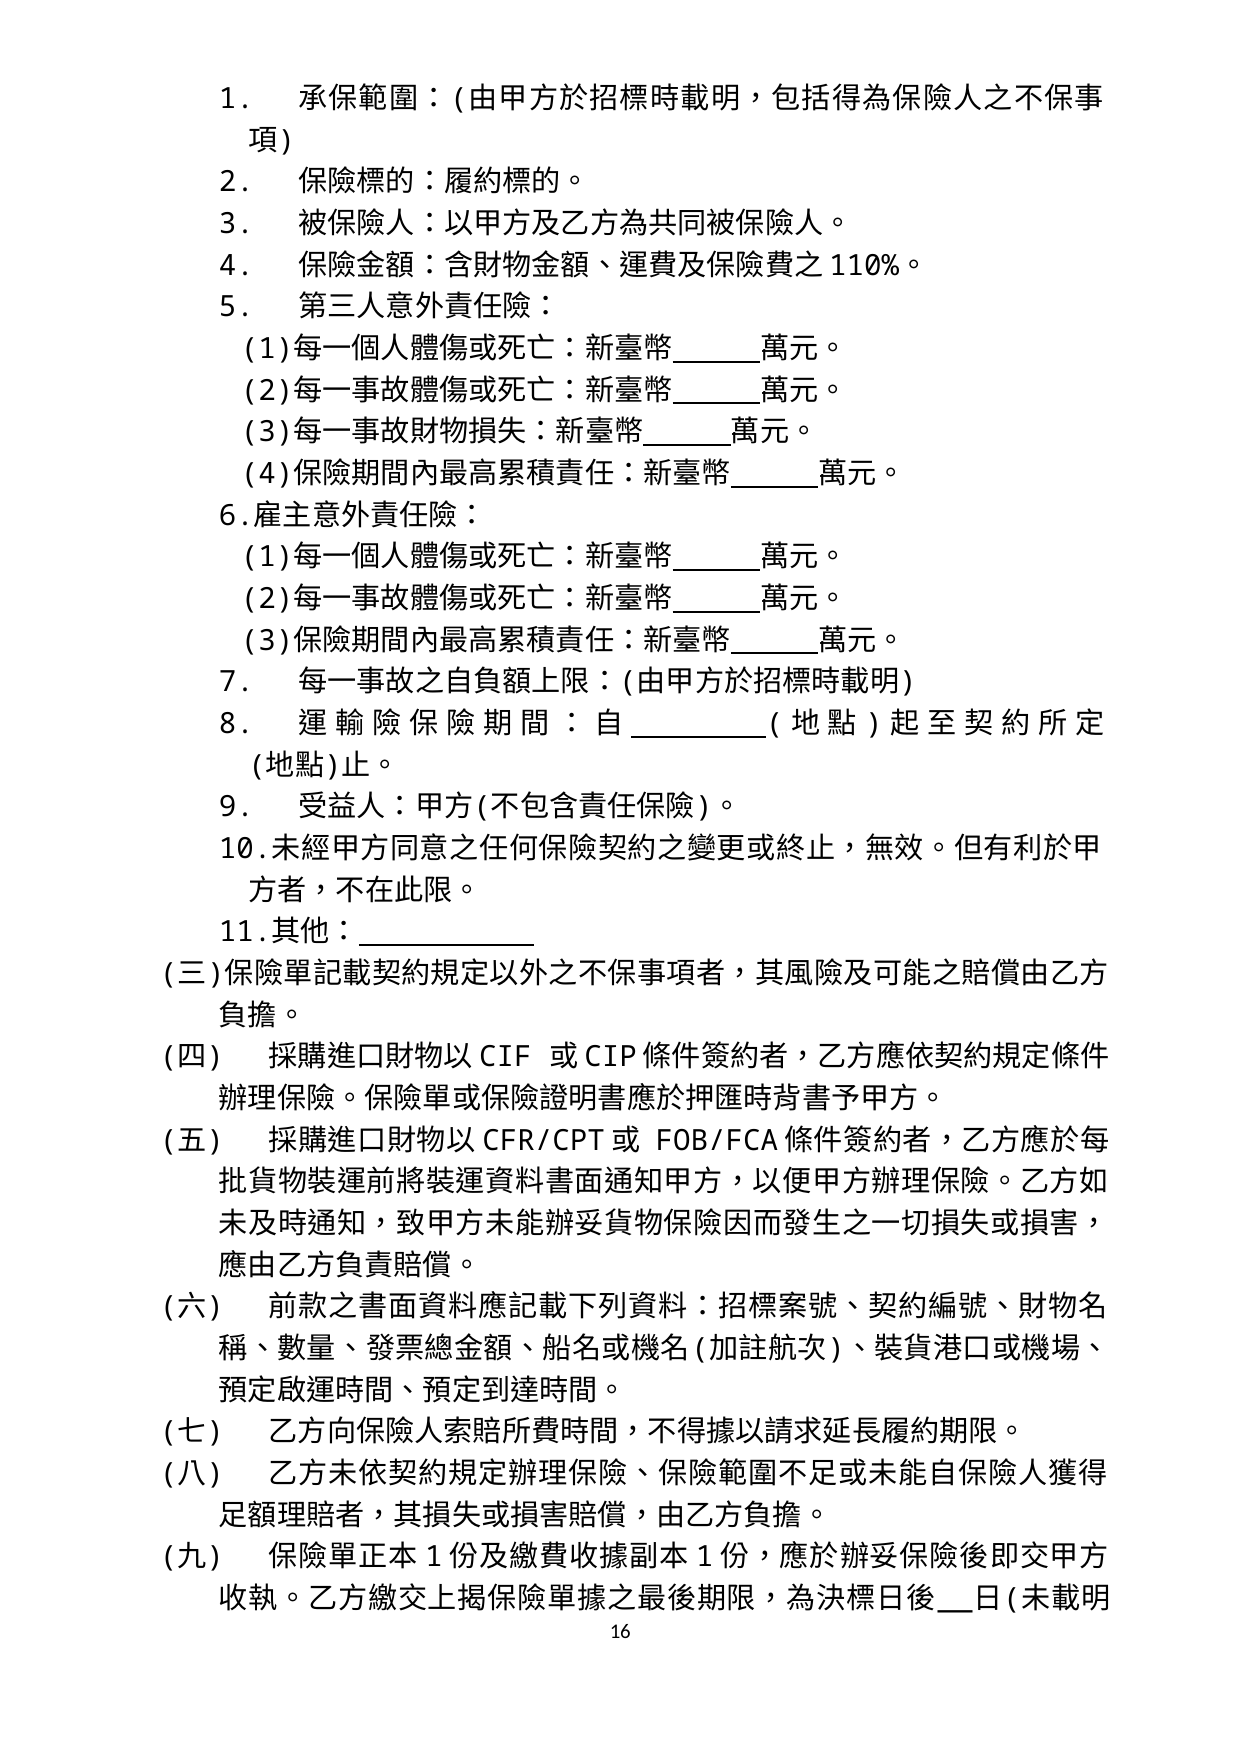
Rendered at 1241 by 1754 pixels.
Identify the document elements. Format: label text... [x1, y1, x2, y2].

text 10.未經甲方同意之任何保險契約之變更或終止，無效。但有利於甲方者，不在此限。 [218, 825, 1104, 908]
text (七) 乙方向保險人索賠所費時間，不得據以請求延長履約期限。 [159, 1408, 1110, 1450]
text (2)每一事故體傷或死亡：新臺幣 萬元。 [241, 367, 1110, 408]
text (三)保險單記載契約規定以外之不保事項者，其風險及可能之賠償由乙方負擔。 [159, 950, 1110, 1033]
text (3)保險期間內最高累積責任：新臺幣 萬元。 [241, 617, 1110, 658]
text (1)每一個人體傷或死亡：新臺幣 萬元。 [241, 533, 1110, 575]
text 7. 每一事故之自負額上限：(由甲方於招標時載明) [218, 658, 1104, 700]
text (2)每一事故體傷或死亡：新臺幣 萬元。 [241, 575, 1110, 617]
text (九) 保險單正本1份及繳費收據副本1份，應於辦妥保險後即交甲方收執。乙方繳交上揭保險單據之最後期限，為決標日後__日(未載明 [159, 1533, 1110, 1617]
text 3. 被保險人：以甲方及乙方為共同被保險人。 [218, 200, 1104, 242]
text 8. 運輸險保險期間：自 (地點)起至契約所定 (地點)止。 [218, 700, 1104, 783]
text 6.雇主意外責任險： [218, 492, 1104, 533]
text (4)保險期間內最高累積責任：新臺幣 萬元。 [241, 450, 1110, 492]
text (四) 採購進口財物以CIF 或CIP條件簽約者，乙方應依契約規定條件辦理保險。保險單或保險證明書應於押匯時背書予甲方。 [159, 1033, 1110, 1117]
text 5. 第三人意外責任險： [218, 283, 1104, 325]
text (六) 前款之書面資料應記載下列資料：招標案號、契約編號、財物名稱、數量、發票總金額、船名或機名(加註航次)、裝貨港口或機場、預定啟運時間、預定到達時間。 [159, 1283, 1110, 1408]
text (3)每一事故財物損失：新臺幣 萬元。 [241, 408, 1110, 450]
text 4. 保險金額：含財物金額、運費及保險費之110%。 [218, 242, 1104, 283]
text 9. 受益人：甲方(不包含責任保險)。 [218, 783, 1104, 825]
text 1. 承保範圍：(由甲方於招標時載明，包括得為保險人之不保事項) [218, 75, 1104, 158]
text 2. 保險標的：履約標的。 [218, 158, 1104, 200]
text (1)每一個人體傷或死亡：新臺幣 萬元。 [241, 325, 1110, 367]
text (五) 採購進口財物以CFR/CPT或 FOB/FCA條件簽約者，乙方應於每批貨物裝運前將裝運資料書面通知甲方，以便甲方辦理保險。乙方如未及時通知，致甲方未能辦妥貨物保險因而發生之一切損失或損害，應由乙方負責賠償。 [159, 1117, 1110, 1283]
text 11.其他： [218, 908, 1104, 950]
text (八) 乙方未依契約規定辦理保險、保險範圍不足或未能自保險人獲得足額理賠者，其損失或損害賠償，由乙方負擔。 [159, 1450, 1110, 1533]
